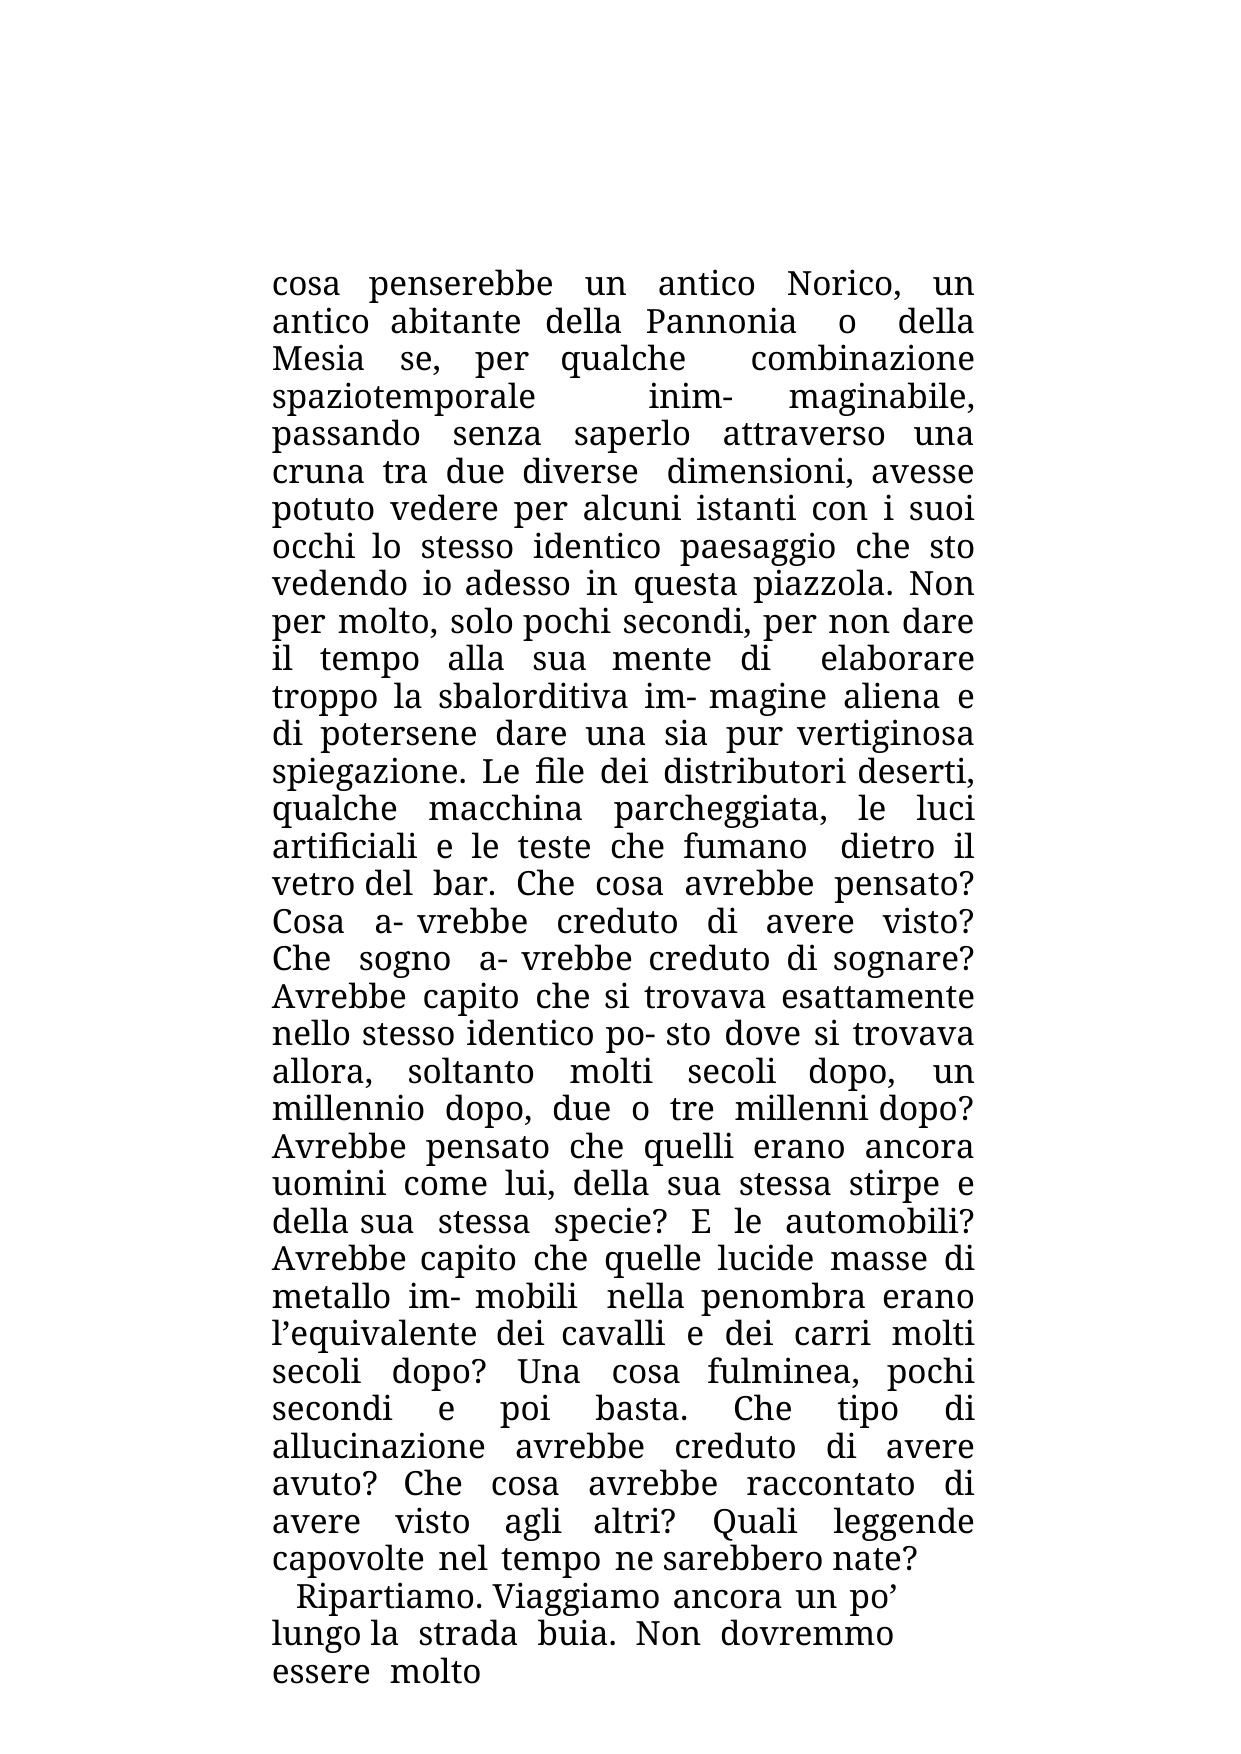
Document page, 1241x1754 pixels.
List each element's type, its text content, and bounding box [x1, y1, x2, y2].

text cosa penserebbe un antico Norico, un antico abitante della Pannonia o della Mesia se, per qualche combinazione spaziotemporale inim- maginabile, passando senza saperlo attraverso una cruna tra due diverse dimensioni, avesse potuto vedere per alcuni istanti con i suoi occhi lo stesso identico paesaggio che sto vedendo io adesso in questa piazzola. Non per molto, solo pochi secondi, per non dare il tempo alla sua mente di elaborare troppo la sbalorditiva im- magine aliena e di potersene dare una sia pur vertiginosa spiegazione. Le file dei distributori deserti, qualche macchina parcheggiata, le luci artificiali e le teste che fumano dietro il vetro del bar. Che cosa avrebbe pensato? Cosa a- vrebbe creduto di avere visto? Che sogno a- vrebbe creduto di sognare? Avrebbe capito che si trovava esattamente nello stesso identico po- sto dove si trovava allora, soltanto molti secoli dopo, un millennio dopo, due o tre millenni dopo? Avrebbe pensato che quelli erano ancora uomini come lui, della sua stessa stirpe e della sua stessa specie? E le automobili? Avrebbe capito che quelle lucide masse di metallo im- mobili nella penombra erano l’equivalente dei cavalli e dei carri molti secoli dopo? Una cosa fulminea, pochi secondi e poi basta. Che tipo di allucinazione avrebbe creduto di avere avuto? Che cosa avrebbe raccontato di avere visto agli altri? Quali leggende capovolte nel tempo ne sarebbero nate? [272, 266, 975, 1578]
text Ripartiamo. Viaggiamo ancora un po’ lungo la strada buia. Non dovremmo essere molto [272, 1578, 975, 1691]
